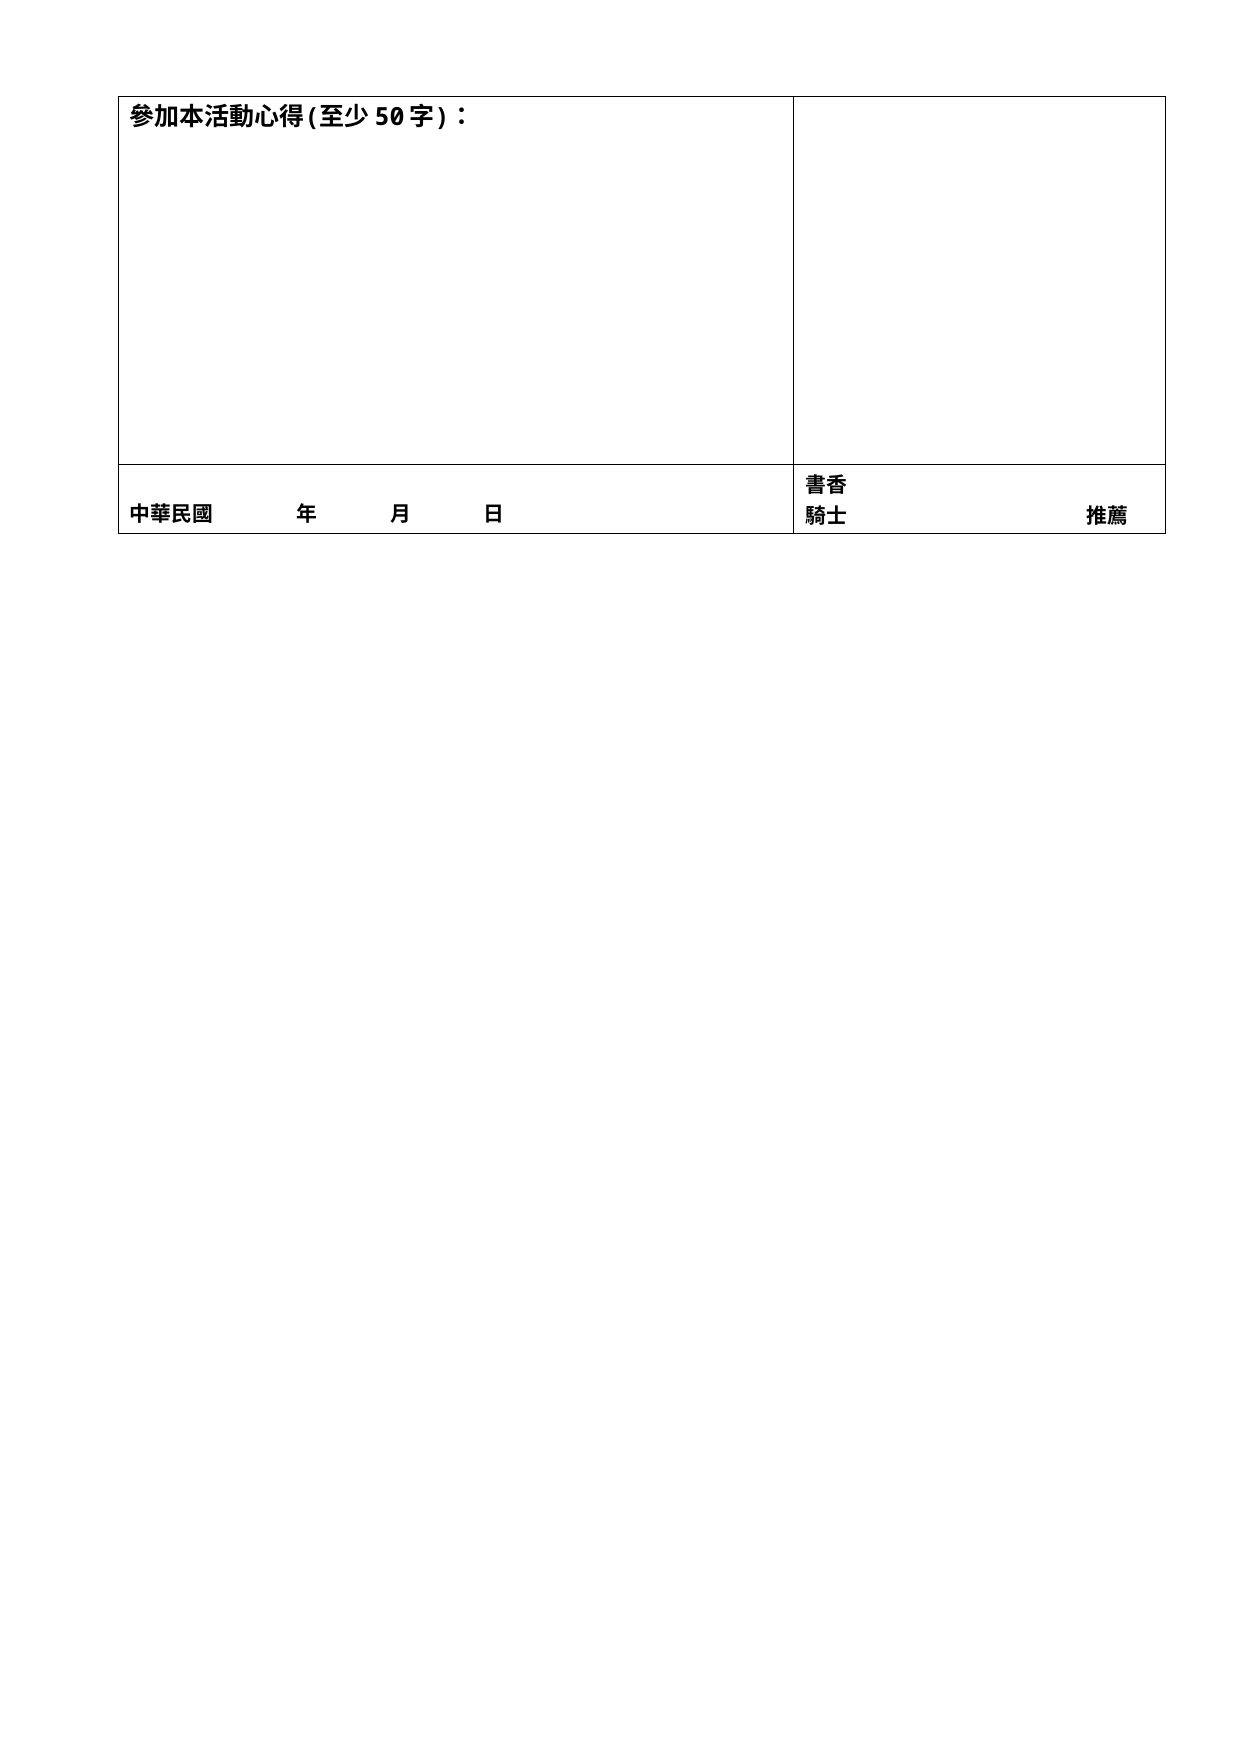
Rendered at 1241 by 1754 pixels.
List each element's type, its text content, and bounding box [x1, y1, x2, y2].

table_cell 中華民國 年 月 日 [119, 465, 793, 533]
table_cell 書香 騎士 推薦 [794, 465, 1165, 533]
table_cell 參加本活動心得(至少50字)： [119, 97, 793, 463]
table_cell [794, 97, 1165, 463]
